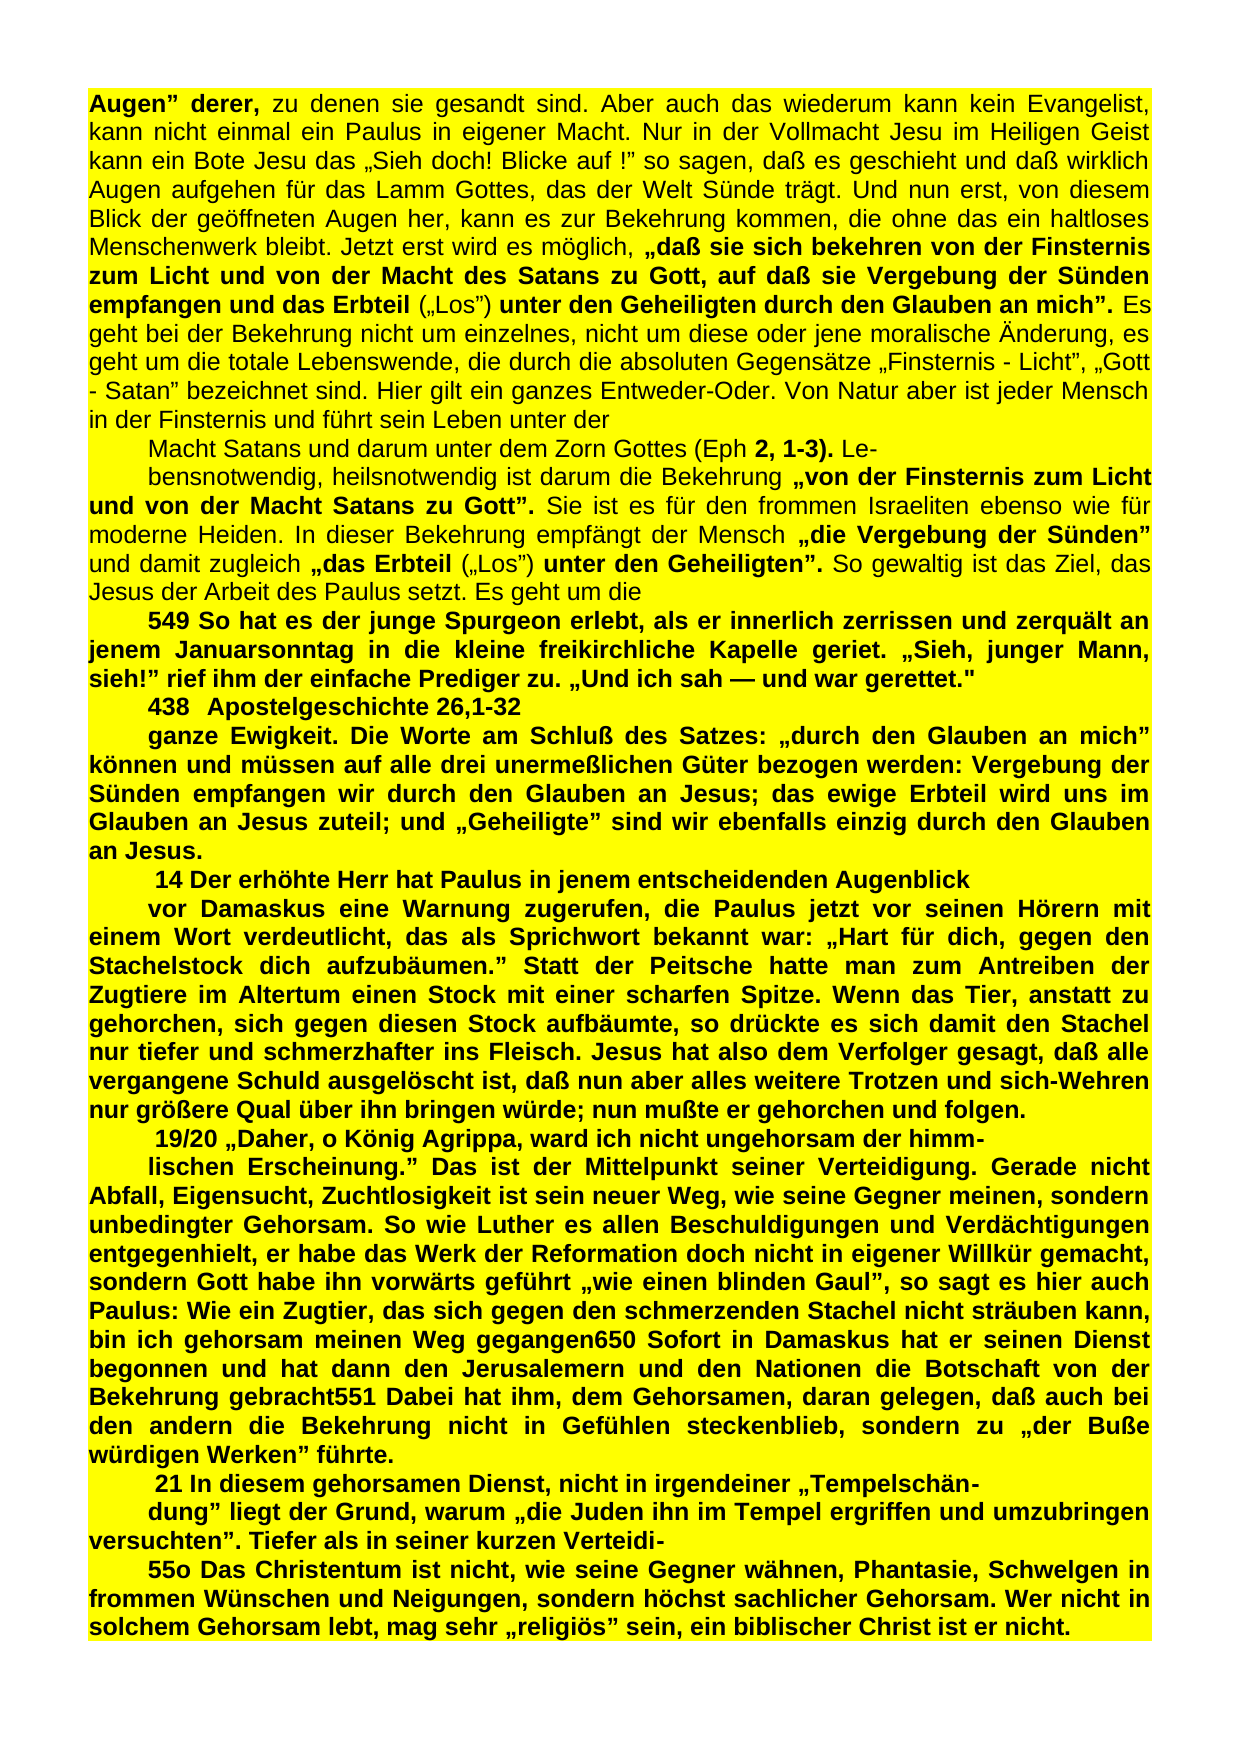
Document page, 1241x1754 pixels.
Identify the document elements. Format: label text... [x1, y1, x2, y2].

text 438 Apostelgeschichte 26,1-32 [88, 692, 1152, 721]
text 549 So hat es der junge Spurgeon erlebt, als er innerlich zerrissen und zerquält an jenem Januarsonntag in die kleine freikirchliche Kapelle geriet. „Sieh, junger Mann, sieh!” rief ihm der einfache Prediger zu. „Und ich sah — und war gerettet." [88, 606, 1152, 692]
text 21 In diesem gehorsamen Dienst, nicht in irgendeiner „Tempelschän‑ [88, 1468, 1152, 1497]
text vor Damaskus eine Warnung zugerufen, die Paulus jetzt vor seinen Hörern mit einem Wort verdeutlicht, das als Sprichwort bekannt war: „Hart für dich, gegen den Stachelstock dich aufzubäumen.” Statt der Peitsche hatte man zum Antreiben der Zugtiere im Altertum einen Stock mit einer scharfen Spitze. Wenn das Tier, anstatt zu gehorchen, sich gegen diesen Stock aufbäumte, so drückte es sich damit den Stachel nur tiefer und schmerzhafter ins Fleisch. Jesus hat also dem Verfolger gesagt, daß alle vergangene Schuld ausgelöscht ist, daß nun aber alles weitere Trotzen und sich-Wehren nur größere Qual über ihn bringen würde; nun mußte er gehorchen und folgen. [88, 893, 1152, 1123]
text 55o Das Christentum ist nicht, wie seine Gegner wähnen, Phantasie, Schwelgen in frommen Wünschen und Neigungen, sondern höchst sachlicher Gehorsam. Wer nicht in solchem Gehorsam lebt, mag sehr „religiös” sein, ein biblischer Christ ist er nicht. [88, 1555, 1152, 1641]
text ganze Ewigkeit. Die Worte am Schluß des Satzes: „durch den Glauben an mich” können und müssen auf alle drei unermeßlichen Güter bezogen werden: Vergebung der Sünden empfangen wir durch den Glauben an Jesus; das ewige Erbteil wird uns im Glauben an Jesus zuteil; und „Geheiligte” sind wir ebenfalls einzig durch den Glauben an Jesus. [88, 721, 1152, 865]
text 19/20 „Daher, o König Agrippa, ward ich nicht ungehorsam der himm‑ [88, 1123, 1152, 1152]
text Macht Satans und darum unter dem Zorn Gottes (Eph 2, 1-3). Le‑ [88, 433, 1152, 462]
text 14 Der erhöhte Herr hat Paulus in jenem entscheidenden Augenblick [88, 865, 1152, 893]
text dung” liegt der Grund, warum „die Juden ihn im Tempel ergriffen und umzubringen versuchten”. Tiefer als in seiner kurzen Verteidi‑ [88, 1497, 1152, 1555]
text lischen Erscheinung.” Das ist der Mittelpunkt seiner Verteidigung. Gerade nicht Abfall, Eigensucht, Zuchtlosigkeit ist sein neuer Weg, wie seine Gegner meinen, sondern unbedingter Gehorsam. So wie Luther es allen Beschuldigungen und Verdächtigungen entgegenhielt, er habe das Werk der Reformation doch nicht in eigener Willkür gemacht, sondern Gott habe ihn vorwärts geführt „wie einen blinden Gaul”, so sagt es hier auch Paulus: Wie ein Zugtier, das sich gegen den schmerzenden Stachel nicht sträuben kann, bin ich gehorsam meinen Weg gegangen650 Sofort in Damaskus hat er seinen Dienst begonnen und hat dann den Jerusalemern und den Nationen die Botschaft von der Bekehrung gebracht551 Dabei hat ihm, dem Gehorsamen, daran gelegen, daß auch bei den andern die Bekehrung nicht in Gefühlen steckenblieb, sondern zu „der Buße würdigen Werken” führte. [88, 1152, 1152, 1468]
text Augen” derer, zu denen sie gesandt sind. Aber auch das wiederum kann kein Evangelist, kann nicht einmal ein Paulus in eigener Macht. Nur in der Vollmacht Jesu im Heiligen Geist kann ein Bote Jesu das „Sieh doch! Blicke auf !” so sagen, daß es geschieht und daß wirklich Augen aufgehen für das Lamm Gottes, das der Welt Sünde trägt. Und nun erst, von diesem Blick der geöffneten Augen her, kann es zur Bekehrung kommen, die ohne das ein haltloses Menschenwerk bleibt. Jetzt erst wird es möglich, „daß sie sich bekehren von der Finsternis zum Licht und von der Macht des Satans zu Gott, auf daß sie Vergebung der Sünden empfangen und das Erbteil („Los”) unter den Geheiligten durch den Glauben an mich”. Es geht bei der Bekehrung nicht um einzelnes, nicht um diese oder jene moralische Änderung, es geht um die totale Lebenswende, die durch die absoluten Gegensätze „Finsternis - Licht”, „Gott - Satan” bezeichnet sind. Hier gilt ein ganzes Entweder-Oder. Von Natur aber ist jeder Mensch in der Finsternis und führt sein Leben unter der [88, 88, 1152, 433]
text bensnotwendig, heilsnotwendig ist darum die Bekehrung „von der Finsternis zum Licht und von der Macht Satans zu Gott”. Sie ist es für den frommen Israeliten ebenso wie für moderne Heiden. In dieser Bekehrung empfängt der Mensch „die Vergebung der Sünden” und damit zugleich „das Erbteil („Los”) unter den Geheiligten”. So gewaltig ist das Ziel, das Jesus der Arbeit des Paulus setzt. Es geht um die [88, 462, 1152, 606]
